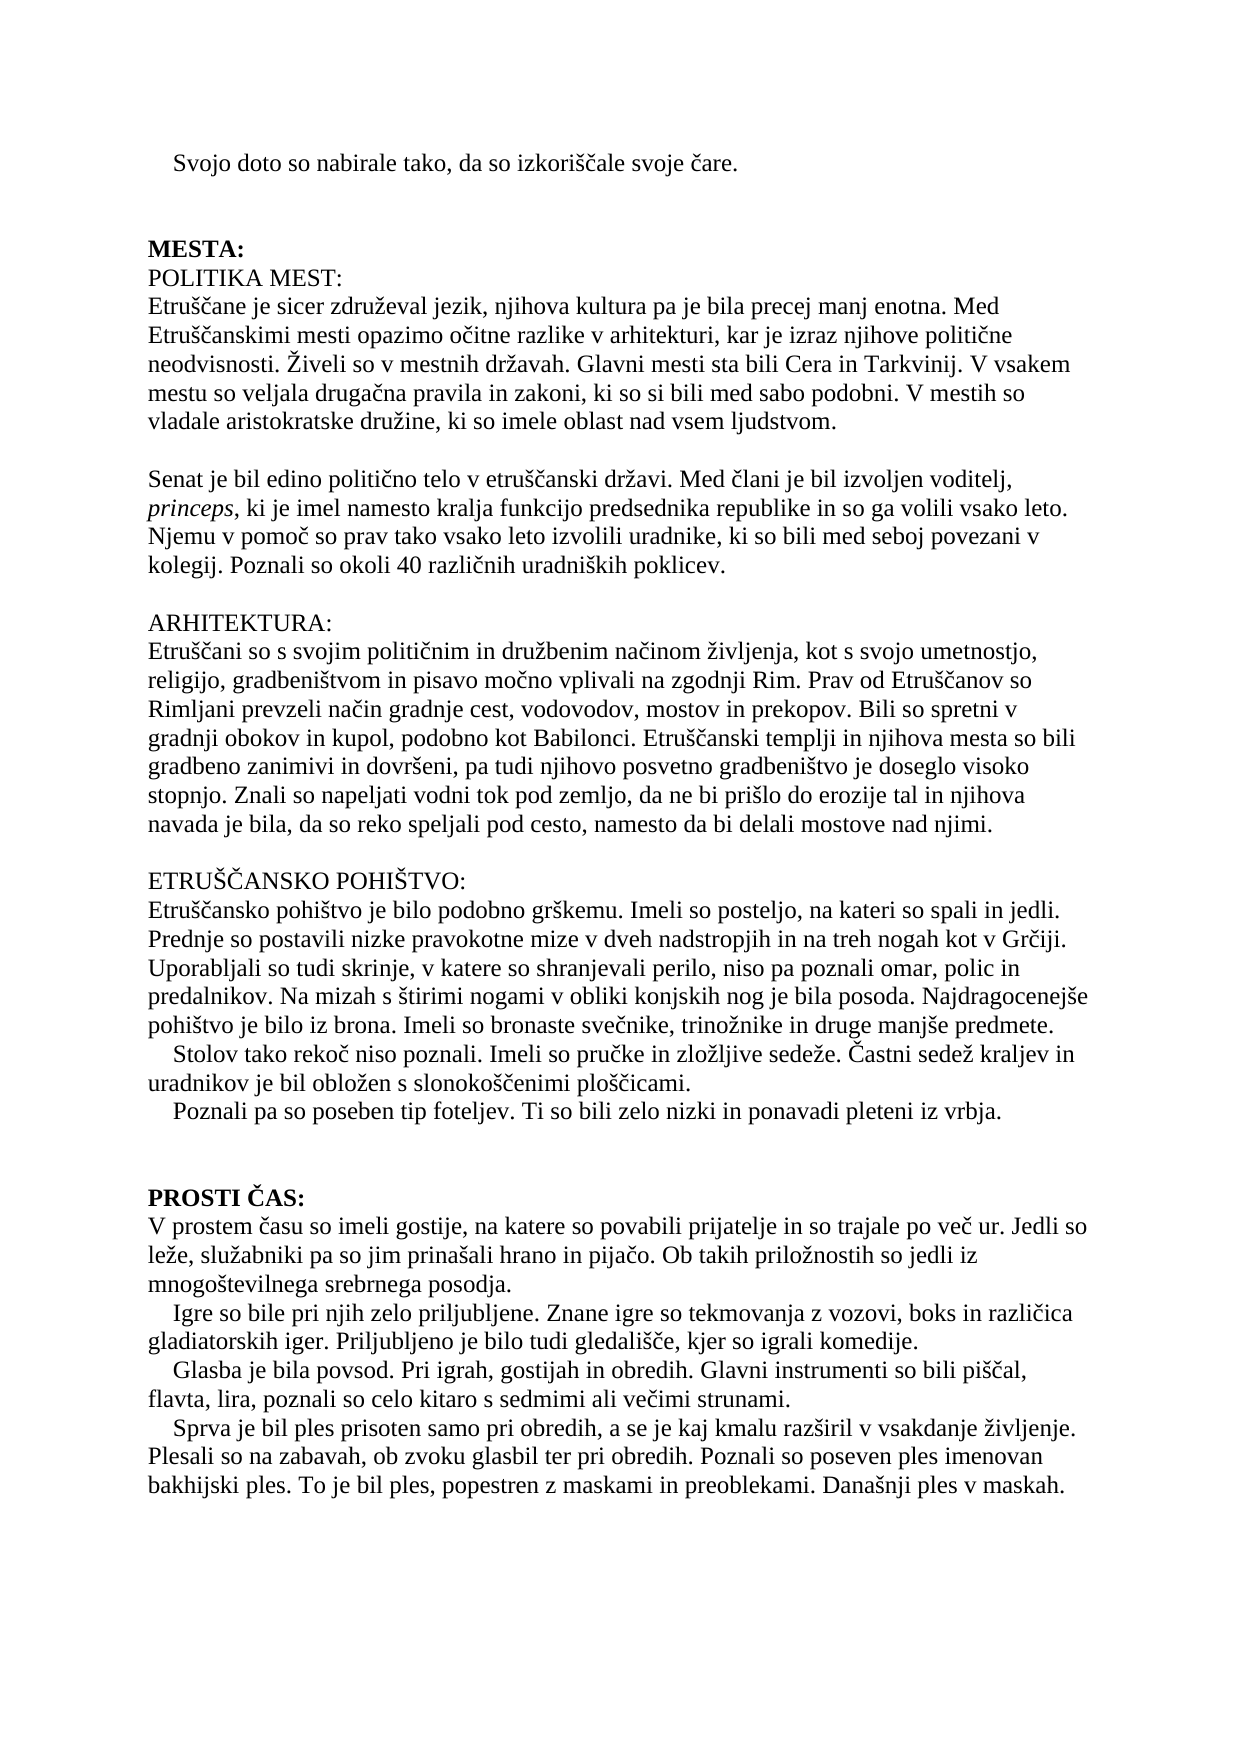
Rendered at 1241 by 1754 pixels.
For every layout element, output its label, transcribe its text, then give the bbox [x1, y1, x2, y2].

text POLITIKA MEST: [148, 263, 1093, 291]
text ETRUŠČANSKO POHIŠTVO: [148, 866, 1093, 895]
text Etruščani so s svojim političnim in družbenim načinom življenja, kot s svojo umetnostjo, religijo, gradbeništvom in pisavo močno vplivali na zgodnji Rim. Prav od Etruščanov so Rimljani prevzeli način gradnje cest, vodovodov, mostov in prekopov. Bili so spretni v gradnji obokov in kupol, podobno kot Babilonci. Etruščanski templji in njihova mesta so bili gradbeno zanimivi in dovršeni, pa tudi njihovo posvetno gradbeništvo je doseglo visoko stopnjo. Znali so napeljati vodni tok pod zemljo, da ne bi prišlo do erozije tal in njihova navada je bila, da so reko speljali pod cesto, namesto da bi delali mostove nad njimi. [148, 636, 1093, 838]
text Etruščane je sicer združeval jezik, njihova kultura pa je bila precej manj enotna. Med Etruščanskimi mesti opazimo očitne razlike v arhitekturi, kar je izraz njihove politične neodvisnosti. Živeli so v mestnih državah. Glavni mesti sta bili Cera in Tarkvinij. V vsakem mestu so veljala drugačna pravila in zakoni, ki so si bili med sabo podobni. V mestih so vladale aristokratske družine, ki so imele oblast nad vsem ljudstvom. [148, 291, 1093, 435]
text V prostem času so imeli gostije, na katere so povabili prijatelje in so trajale po več ur. Jedli so leže, služabniki pa so jim prinašali hrano in pijačo. Ob takih priložnostih so jedli iz mnogoštevilnega srebrnega posodja. [148, 1211, 1093, 1298]
text Etruščansko pohištvo je bilo podobno grškemu. Imeli so posteljo, na kateri so spali in jedli. Prednje so postavili nizke pravokotne mize v dveh nadstropjih in na treh nogah kot v Grčiji. Uporabljali so tudi skrinje, v katere so shranjevali perilo, niso pa poznali omar, polic in predalnikov. Na mizah s štirimi nogami v obliki konjskih nog je bila posoda. Najdragocenejše pohištvo je bilo iz brona. Imeli so bronaste svečnike, trinožnike in druge manjše predmete. [148, 895, 1093, 1039]
text Senat je bil edino politično telo v etruščanski državi. Med člani je bil izvoljen voditelj, princeps, ki je imel namesto kralja funkcijo predsednika republike in so ga volili vsako leto. Njemu v pomoč so prav tako vsako leto izvolili uradnike, ki so bili med seboj povezani v kolegij. Poznali so okoli 40 različnih uradniških poklicev. [148, 464, 1093, 579]
text ARHITEKTURA: [148, 608, 1093, 636]
text Stolov tako rekoč niso poznali. Imeli so pručke in zložljive sedeže. Častni sedež kraljev in uradnikov je bil obložen s slonokoščenimi ploščicami. [148, 1039, 1093, 1096]
text Glasba je bila povsod. Pri igrah, gostijah in obredih. Glavni instrumenti so bili piščal, flavta, lira, poznali so celo kitaro s sedmimi ali večimi strunami. [148, 1355, 1093, 1413]
text PROSTI ČAS: [148, 1183, 1093, 1211]
text Svojo doto so nabirale tako, da so izkoriščale svoje čare. [148, 148, 1093, 176]
text Poznali pa so poseben tip foteljev. Ti so bili zelo nizki in ponavadi pleteni iz vrbja. [148, 1096, 1093, 1125]
text MESTA: [148, 234, 1093, 263]
text Igre so bile pri njih zelo priljubljene. Znane igre so tekmovanja z vozovi, boks in različica gladiatorskih iger. Priljubljeno je bilo tudi gledališče, kjer so igrali komedije. [148, 1298, 1093, 1355]
text Sprva je bil ples prisoten samo pri obredih, a se je kaj kmalu razširil v vsakdanje življenje. Plesali so na zabavah, ob zvoku glasbil ter pri obredih. Poznali so poseven ples imenovan bakhijski ples. To je bil ples, popestren z maskami in preoblekami. Današnji ples v maskah. [148, 1413, 1093, 1499]
